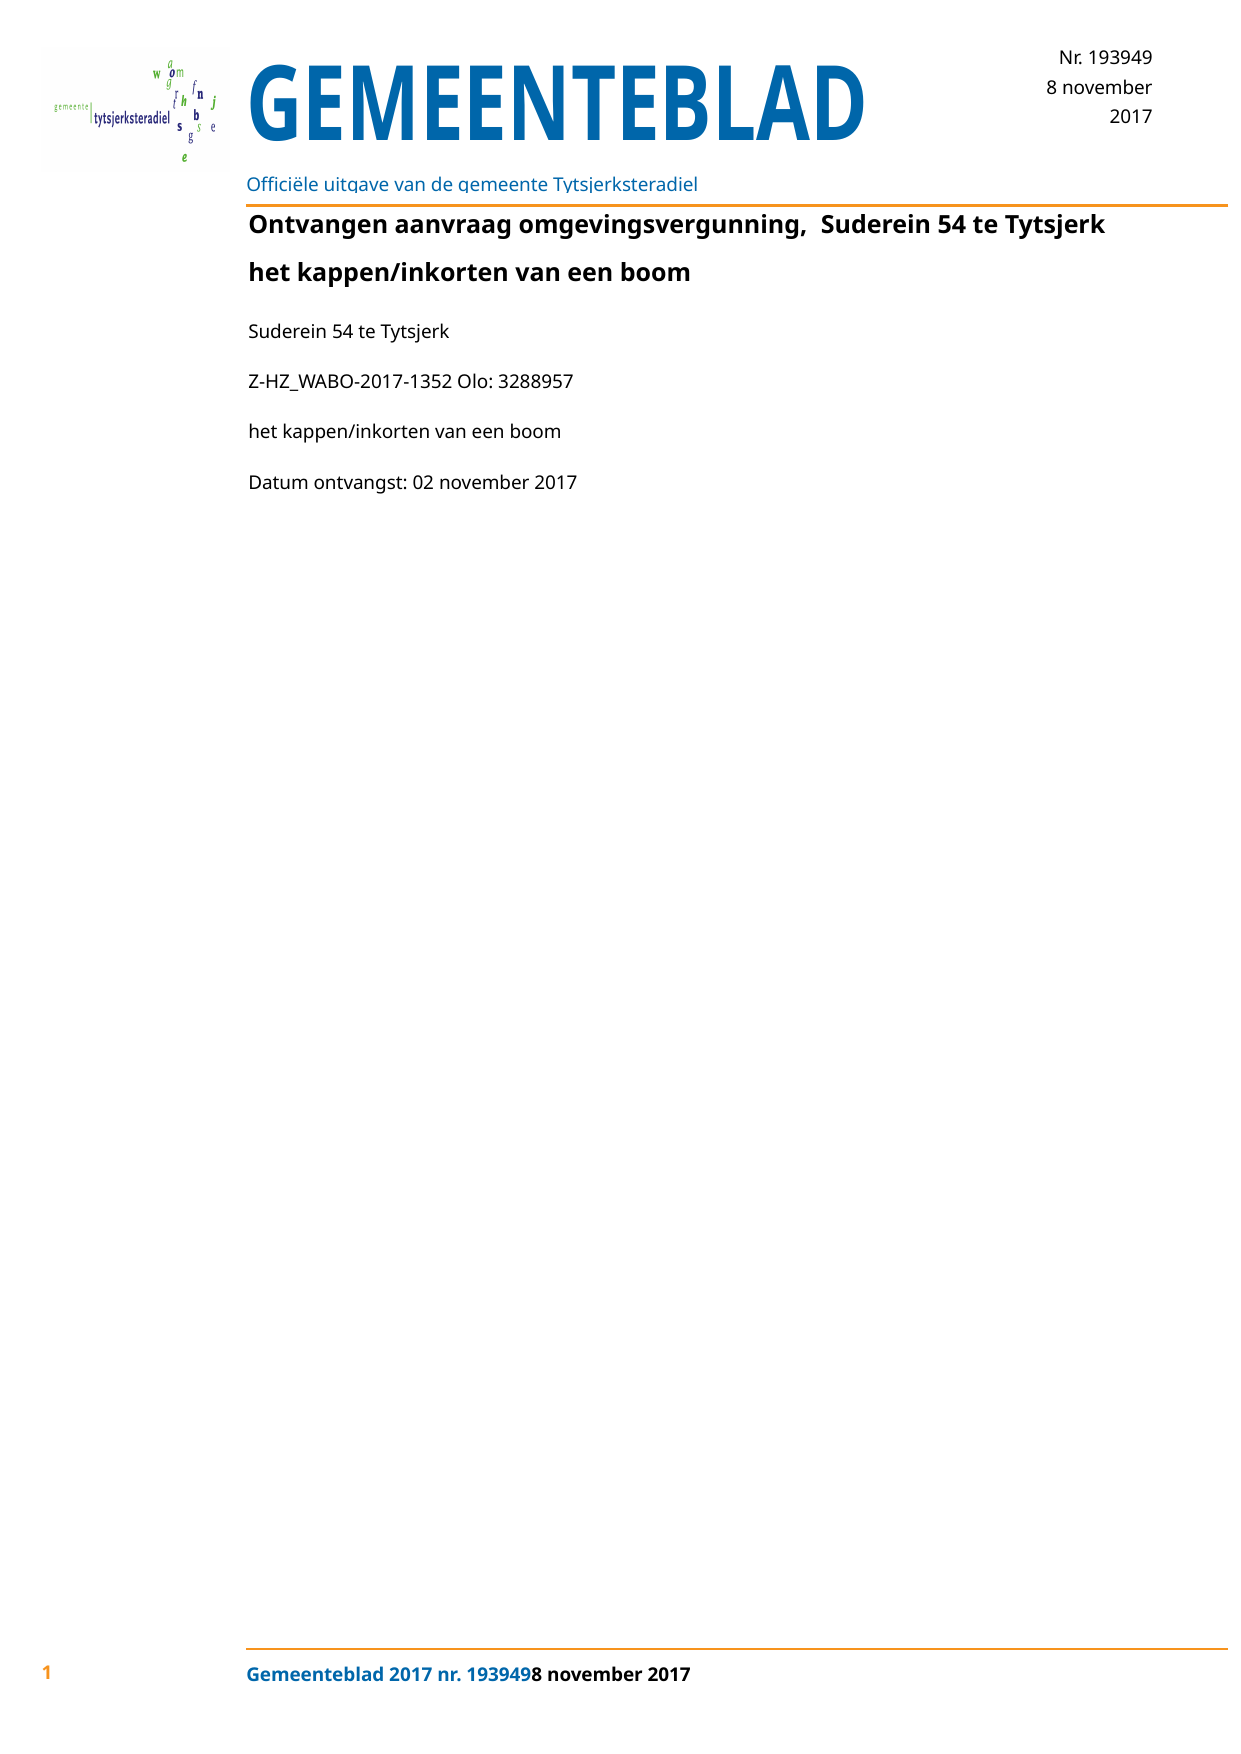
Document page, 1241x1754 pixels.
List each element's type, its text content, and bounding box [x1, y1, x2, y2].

picture [41, 47, 231, 172]
text Ontvangen aanvraag omgevingsvergunning, Suderein 54 te Tytsjerk het kappen/inkorten van een boom [248, 207, 1152, 288]
text Suderein 54 te Tytsjerk [248, 318, 1152, 344]
text Datum ontvangst: 02 november 2017 [248, 469, 1152, 495]
text het kappen/inkorten van een boom [248, 419, 1152, 444]
text Z-HZ_WABO-2017-1352 Olo: 3288957 [248, 368, 1152, 394]
